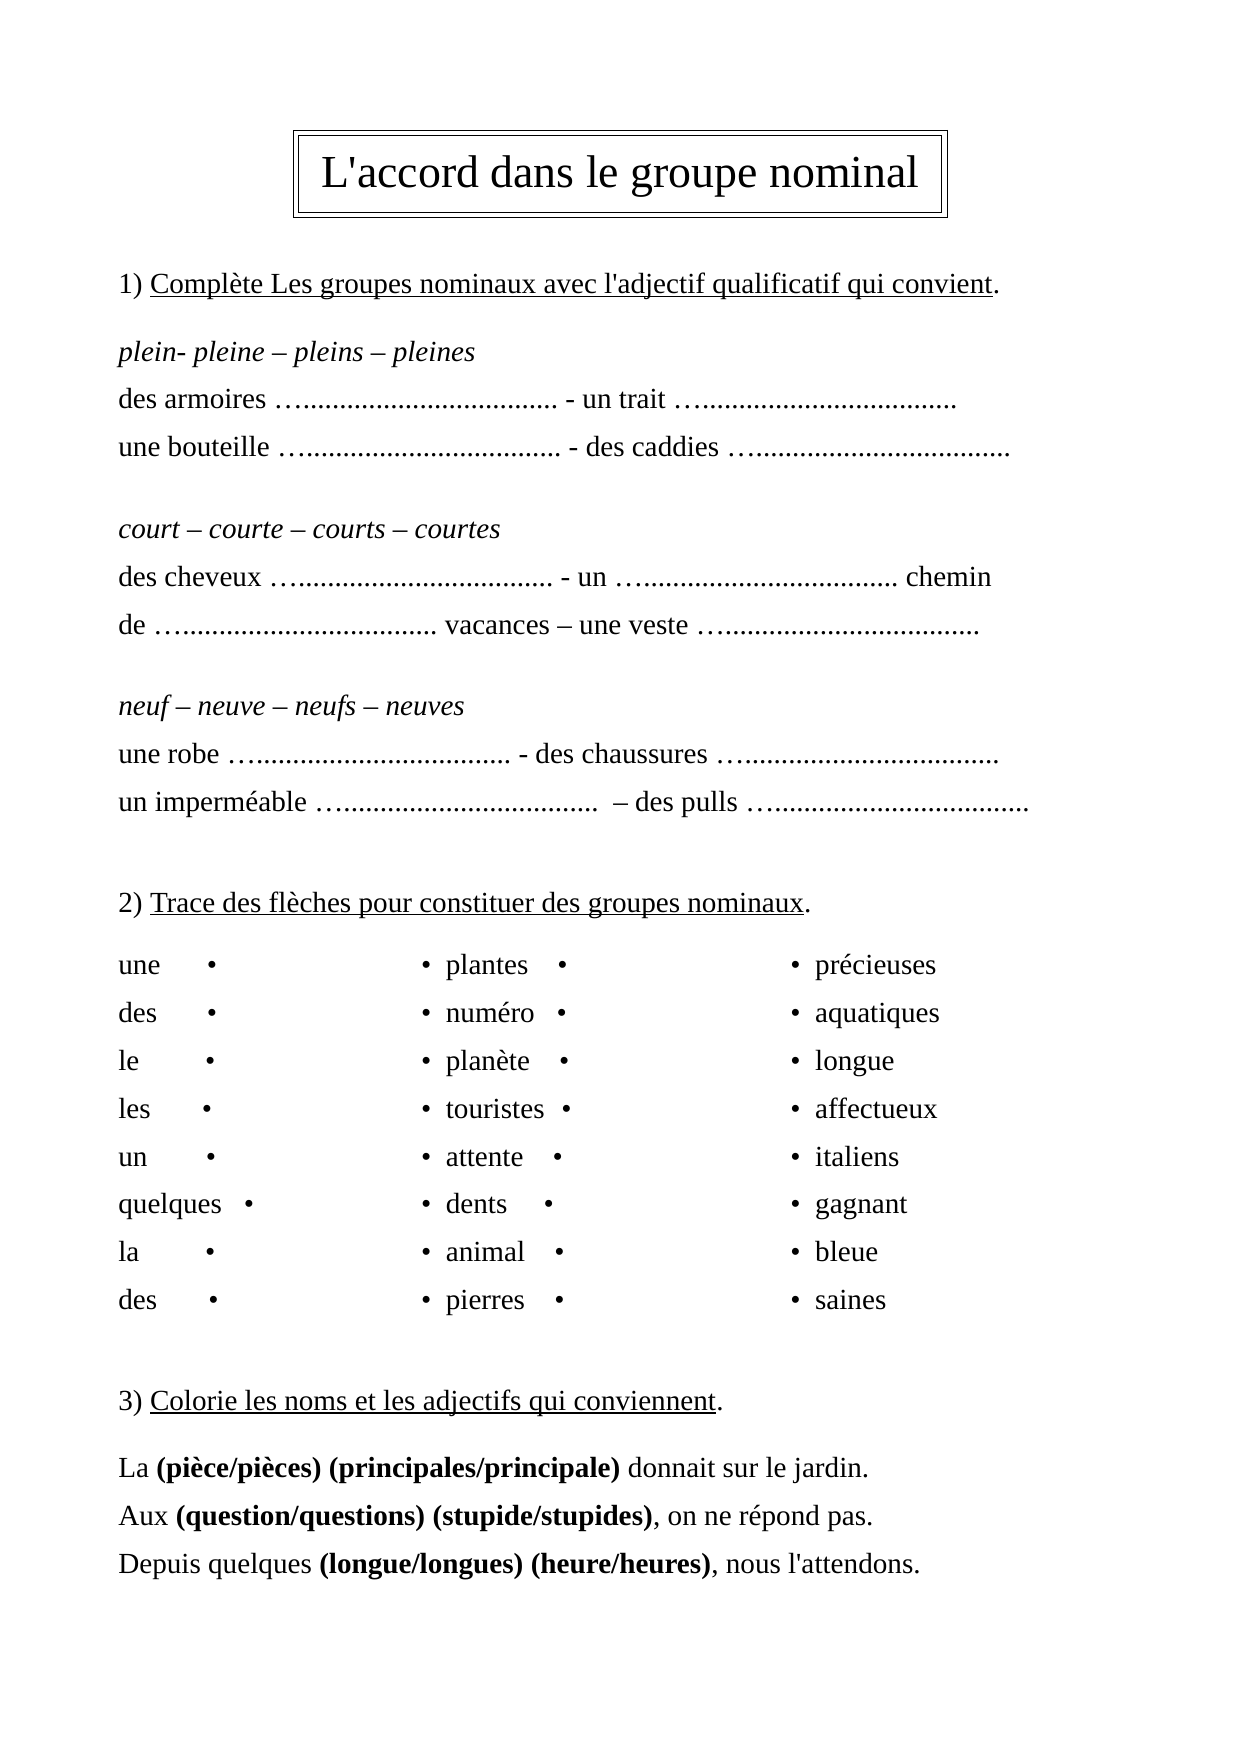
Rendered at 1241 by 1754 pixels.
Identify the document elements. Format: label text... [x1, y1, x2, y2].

text court – courte – courts – courtes [118, 511, 1122, 544]
text des cheveux …................................... - un …................................... chemin [118, 559, 1122, 592]
text neuf – neuve – neufs – neuves [118, 688, 1122, 722]
text Aux (question/questions) (stupide/stupides), on ne répond pas. [118, 1498, 1122, 1532]
text les • • touristes • • affectueux [118, 1091, 1122, 1124]
text quelques • • dents • • gagnant [118, 1187, 1122, 1220]
text des armoires …................................... - un trait …................................... [118, 382, 1122, 415]
text une • • plantes • • précieuses [118, 947, 1122, 981]
text plein- pleine – pleins – pleines [118, 334, 1122, 367]
text 2) Trace des flèches pour constituer des groupes nominaux. [118, 885, 1122, 918]
text un • • attente • • italiens [118, 1139, 1122, 1172]
text L'accord dans le groupe nominal [307, 144, 933, 197]
text des • • numéro • • aquatiques [118, 995, 1122, 1028]
text de …................................... vacances – une veste …................................... [118, 607, 1122, 640]
text 1) Complète Les groupes nominaux avec l'adjectif qualificatif qui convient. [118, 267, 1122, 300]
text Depuis quelques (longue/longues) (heure/heures), nous l'attendons. [118, 1546, 1122, 1579]
text le • • planète • • longue [118, 1043, 1122, 1076]
text La (pièce/pièces) (principales/principale) donnait sur le jardin. [118, 1450, 1122, 1484]
text des • • pierres • • saines [118, 1282, 1122, 1316]
text une bouteille …................................... - des caddies …................................... [118, 429, 1122, 463]
text un imperméable …................................... – des pulls …................................... [118, 784, 1122, 818]
text une robe …................................... - des chaussures …................................... [118, 736, 1122, 770]
text 3) Colorie les noms et les adjectifs qui conviennent. [118, 1383, 1122, 1417]
text la • • animal • • bleue [118, 1234, 1122, 1268]
